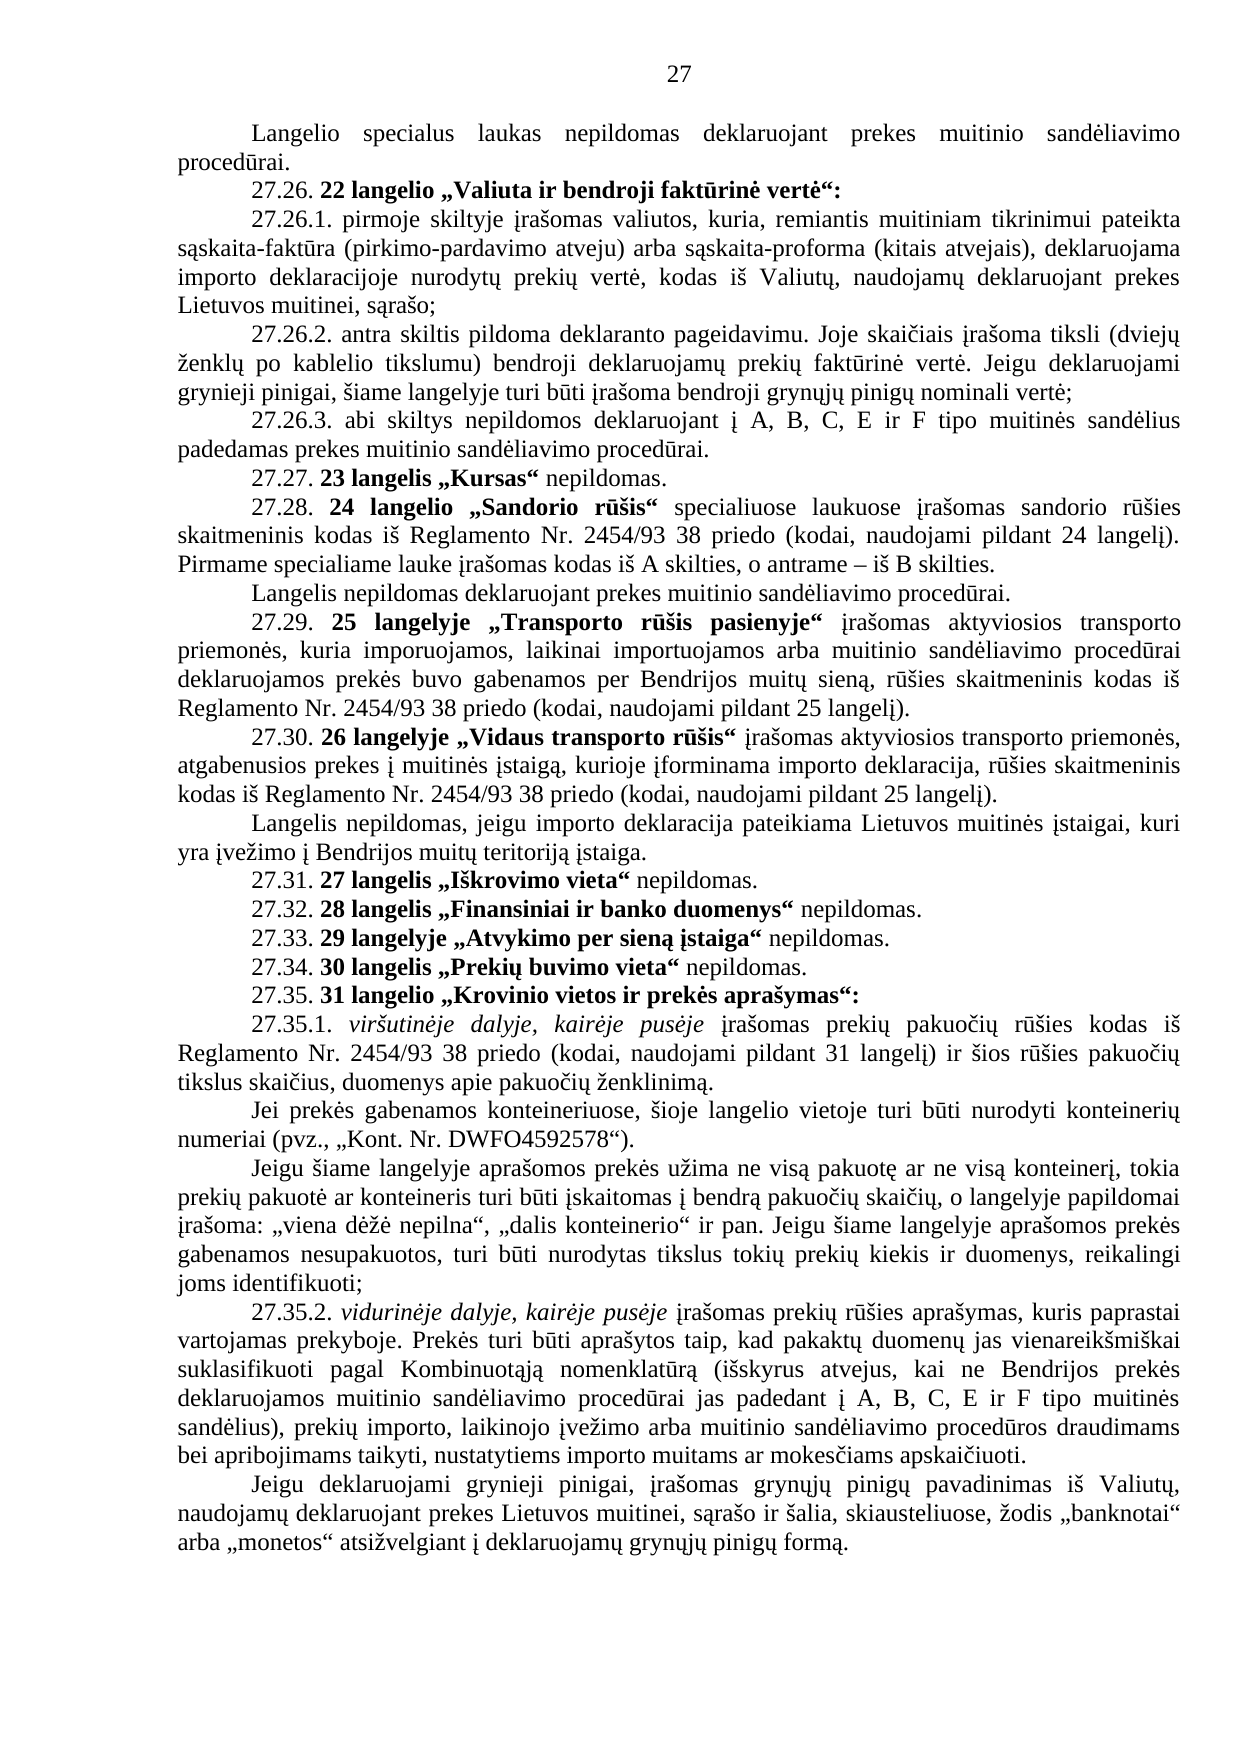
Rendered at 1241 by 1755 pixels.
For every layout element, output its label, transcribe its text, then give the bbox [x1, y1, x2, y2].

text 27.32. 28 langelis „Finansiniai ir banko duomenys“ nepildomas. [177, 894, 1181, 923]
text Jei prekės gabenamos konteineriuose, šioje langelio vietoje turi būti nurodyti konteinerių numeriai (pvz., „Kont. Nr. DWFO4592578“). [177, 1096, 1181, 1153]
text 27.26.1. pirmoje skiltyje įrašomas valiutos, kuria, remiantis muitiniam tikrinimui pateikta sąskaita-faktūra (pirkimo-pardavimo atveju) arba sąskaita-proforma (kitais atvejais), deklaruojama importo deklaracijoje nurodytų prekių vertė, kodas iš Valiutų, naudojamų deklaruojant prekes Lietuvos muitinei, sąrašo; [177, 204, 1181, 319]
text 27.28. 24 langelio „Sandorio rūšis“ specialiuose laukuose įrašomas sandorio rūšies skaitmeninis kodas iš Reglamento Nr. 2454/93 38 priedo (kodai, naudojami pildant 24 langelį). Pirmame specialiame lauke įrašomas kodas iš A skilties, o antrame – iš B skilties. [177, 492, 1181, 578]
text 27.35.1. viršutinėje dalyje, kairėje pusėje įrašomas prekių pakuočių rūšies kodas iš Reglamento Nr. 2454/93 38 priedo (kodai, naudojami pildant 31 langelį) ir šios rūšies pakuočių tikslus skaičius, duomenys apie pakuočių ženklinimą. [177, 1009, 1181, 1096]
text 27.35.2. vidurinėje dalyje, kairėje pusėje įrašomas prekių rūšies aprašymas, kuris paprastai vartojamas prekyboje. Prekės turi būti aprašytos taip, kad pakaktų duomenų jas vienareikšmiškai suklasifikuoti pagal Kombinuotąją nomenklatūrą (išskyrus atvejus, kai ne Bendrijos prekės deklaruojamos muitinio sandėliavimo procedūrai jas padedant į A, B, C, E ir F tipo muitinės sandėlius), prekių importo, laikinojo įvežimo arba muitinio sandėliavimo procedūros draudimams bei apribojimams taikyti, nustatytiems importo muitams ar mokesčiams apskaičiuoti. [177, 1297, 1181, 1469]
text 27.26. 22 langelio „Valiuta ir bendroji faktūrinė vertė“: [177, 176, 1181, 204]
text 27.30. 26 langelyje „Vidaus transporto rūšis“ įrašomas aktyviosios transporto priemonės, atgabenusios prekes į muitinės įstaigą, kurioje įforminama importo deklaracija, rūšies skaitmeninis kodas iš Reglamento Nr. 2454/93 38 priedo (kodai, naudojami pildant 25 langelį). [177, 722, 1181, 808]
text 27.33. 29 langelyje „Atvykimo per sieną įstaiga“ nepildomas. [177, 923, 1181, 952]
text Langelio specialus laukas nepildomas deklaruojant prekes muitinio sandėliavimo procedūrai. [177, 118, 1181, 176]
text Langelis nepildomas deklaruojant prekes muitinio sandėliavimo procedūrai. [177, 578, 1181, 607]
text 27.31. 27 langelis „Iškrovimo vieta“ nepildomas. [177, 866, 1181, 894]
text 27.26.2. antra skiltis pildoma deklaranto pageidavimu. Joje skaičiais įrašoma tiksli (dviejų ženklų po kablelio tikslumu) bendroji deklaruojamų prekių faktūrinė vertė. Jeigu deklaruojami grynieji pinigai, šiame langelyje turi būti įrašoma bendroji grynųjų pinigų nominali vertė; [177, 319, 1181, 406]
text 27.26.3. abi skiltys nepildomos deklaruojant į A, B, C, E ir F tipo muitinės sandėlius padedamas prekes muitinio sandėliavimo procedūrai. [177, 406, 1181, 463]
text 27.35. 31 langelio „Krovinio vietos ir prekės aprašymas“: [177, 981, 1181, 1009]
text Langelis nepildomas, jeigu importo deklaracija pateikiama Lietuvos muitinės įstaigai, kuri yra įvežimo į Bendrijos muitų teritoriją įstaiga. [177, 808, 1181, 866]
text 27.27. 23 langelis „Kursas“ nepildomas. [177, 463, 1181, 492]
text Jeigu šiame langelyje aprašomos prekės užima ne visą pakuotę ar ne visą konteinerį, tokia prekių pakuotė ar konteineris turi būti įskaitomas į bendrą pakuočių skaičių, o langelyje papildomai įrašoma: „viena dėžė nepilna“, „dalis konteinerio“ ir pan. Jeigu šiame langelyje aprašomos prekės gabenamos nesupakuotos, turi būti nurodytas tikslus tokių prekių kiekis ir duomenys, reikalingi joms identifikuoti; [177, 1153, 1181, 1297]
text 27.34. 30 langelis „Prekių buvimo vieta“ nepildomas. [177, 952, 1181, 981]
text Jeigu deklaruojami grynieji pinigai, įrašomas grynųjų pinigų pavadinimas iš Valiutų, naudojamų deklaruojant prekes Lietuvos muitinei, sąrašo ir šalia, skiausteliuose, žodis „banknotai“ arba „monetos“ atsižvelgiant į deklaruojamų grynųjų pinigų formą. [177, 1469, 1181, 1556]
text 27.29. 25 langelyje „Transporto rūšis pasienyje“ įrašomas aktyviosios transporto priemonės, kuria imporuojamos, laikinai importuojamos arba muitinio sandėliavimo procedūrai deklaruojamos prekės buvo gabenamos per Bendrijos muitų sieną, rūšies skaitmeninis kodas iš Reglamento Nr. 2454/93 38 priedo (kodai, naudojami pildant 25 langelį). [177, 607, 1181, 722]
